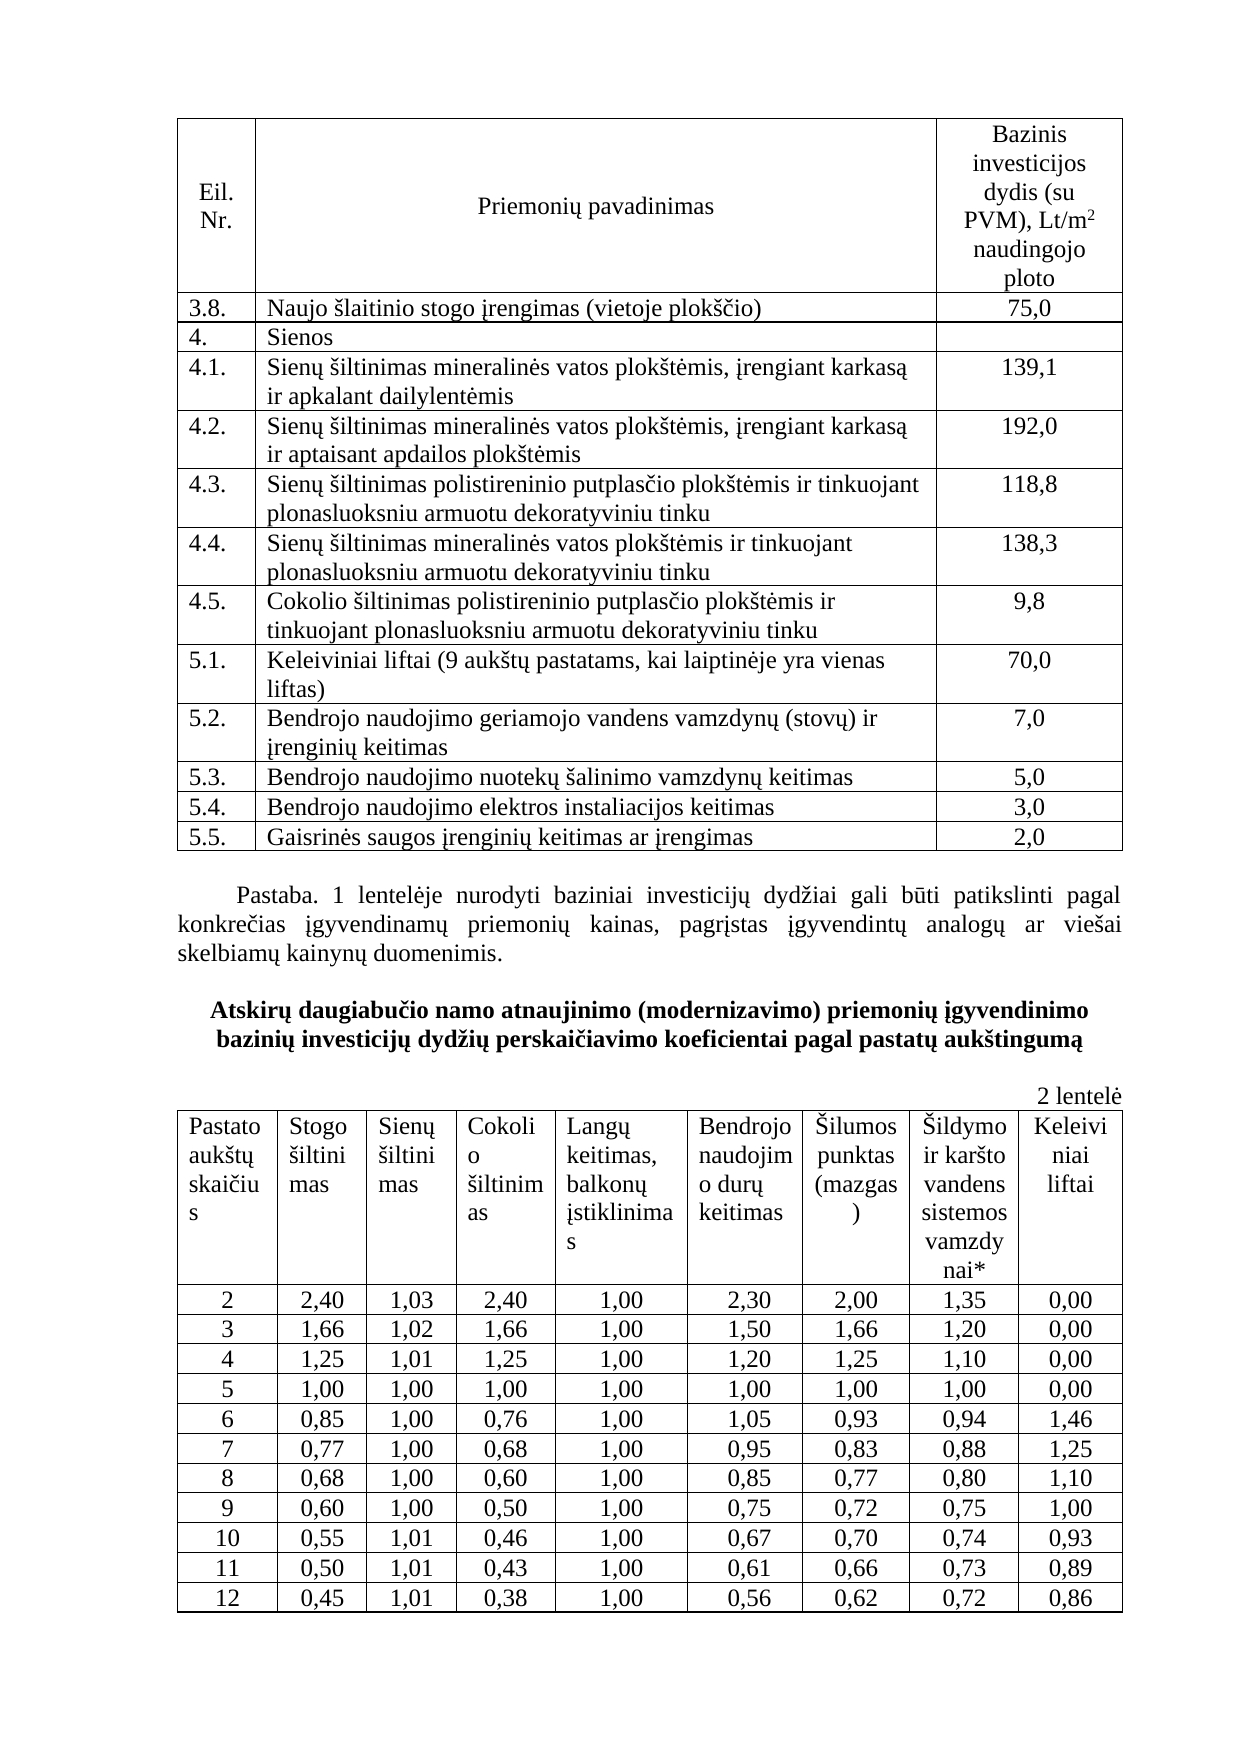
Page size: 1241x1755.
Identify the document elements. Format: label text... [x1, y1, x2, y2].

table_cell 1,00 [457, 1374, 555, 1403]
table_cell 1,10 [910, 1344, 1018, 1373]
table_cell 1,00 [278, 1374, 366, 1403]
table_cell 1,00 [367, 1434, 456, 1462]
table_cell 0,88 [910, 1434, 1018, 1462]
table_cell 6 [178, 1404, 277, 1433]
table_header Bendrojo naudojimo durų keitimas [688, 1111, 802, 1284]
table_cell 0,56 [688, 1583, 802, 1611]
table_cell 1,00 [556, 1583, 687, 1611]
table_cell 1,01 [367, 1523, 456, 1552]
table_header Pastato aukštų skaičius [178, 1111, 277, 1284]
table_cell 1,00 [367, 1374, 456, 1403]
table_cell 1,25 [1019, 1434, 1122, 1462]
table_cell 1,25 [278, 1344, 366, 1373]
table_cell 70,0 [937, 645, 1122, 702]
table_header Keleiviniai liftai [1019, 1111, 1122, 1284]
table_cell 1,35 [910, 1285, 1018, 1313]
table_cell 0,85 [278, 1404, 366, 1433]
table_header Bazinis investicijos dydis (su PVM), Lt/m2 naudingojo ploto [937, 119, 1122, 292]
table_cell 8 [178, 1464, 277, 1492]
table_cell 1,02 [367, 1315, 456, 1343]
table_cell 0,68 [278, 1464, 366, 1492]
table_cell 1,00 [556, 1344, 687, 1373]
table_cell Sienos [256, 323, 936, 351]
table_cell 3 [178, 1315, 277, 1343]
table_cell 0,89 [1019, 1553, 1122, 1582]
table_cell 192,0 [937, 411, 1122, 468]
table_cell 1,01 [367, 1583, 456, 1611]
table_cell 1,00 [367, 1404, 456, 1433]
table_cell 0,46 [457, 1523, 555, 1552]
table_cell 1,00 [556, 1553, 687, 1582]
table_cell 1,00 [556, 1285, 687, 1313]
table_cell 4.2. [178, 411, 255, 468]
table_cell 1,25 [457, 1344, 555, 1373]
table_header Eil. Nr. [178, 119, 255, 292]
table_cell 0,43 [457, 1553, 555, 1582]
table_cell 1,00 [803, 1374, 909, 1403]
table_cell 0,74 [910, 1523, 1018, 1552]
table_cell 0,00 [1019, 1285, 1122, 1313]
table_cell 0,50 [457, 1493, 555, 1522]
table_cell 1,10 [1019, 1464, 1122, 1492]
table_cell 1,20 [910, 1315, 1018, 1343]
table_cell 1,00 [556, 1434, 687, 1462]
table_cell 5 [178, 1374, 277, 1403]
table_cell 1,00 [556, 1404, 687, 1433]
table_cell 118,8 [937, 469, 1122, 527]
table_cell 12 [178, 1583, 277, 1611]
table_cell Sienų šiltinimas mineralinės vatos plokštėmis, įrengiant karkasą ir apkalant dailylentėmis [256, 352, 936, 410]
table_cell 0,55 [278, 1523, 366, 1552]
table_cell 9,8 [937, 586, 1122, 644]
table_cell 0,66 [803, 1553, 909, 1582]
table_cell 10 [178, 1523, 277, 1552]
table_cell 1,00 [367, 1464, 456, 1492]
table_cell 0,93 [803, 1404, 909, 1433]
table_header Stogo šiltinimas [278, 1111, 366, 1284]
table_cell 1,25 [803, 1344, 909, 1373]
table_cell Keleiviniai liftai (9 aukštų pastatams, kai laiptinėje yra vienas liftas) [256, 645, 936, 702]
table_cell 1,01 [367, 1553, 456, 1582]
table_cell 0,72 [910, 1583, 1018, 1611]
table_cell 138,3 [937, 528, 1122, 585]
table_cell Bendrojo naudojimo nuotekų šalinimo vamzdynų keitimas [256, 762, 936, 791]
table_cell 0,67 [688, 1523, 802, 1552]
table_cell 139,1 [937, 352, 1122, 410]
table_cell 0,83 [803, 1434, 909, 1462]
table_cell 0,76 [457, 1404, 555, 1433]
table_cell [937, 323, 1122, 351]
table_cell 1,01 [367, 1344, 456, 1373]
table_cell 1,00 [556, 1315, 687, 1343]
table_cell 0,38 [457, 1583, 555, 1611]
table_cell 75,0 [937, 293, 1122, 321]
table_cell 1,46 [1019, 1404, 1122, 1433]
table_cell 4 [178, 1344, 277, 1373]
table_cell 3,0 [937, 792, 1122, 821]
table_cell 0,60 [278, 1493, 366, 1522]
table_cell 0,61 [688, 1553, 802, 1582]
table_header Cokolio šiltinimas [457, 1111, 555, 1284]
table_cell 0,73 [910, 1553, 1018, 1582]
table_header Šilumos punktas (mazgas) [803, 1111, 909, 1284]
table_cell 1,66 [457, 1315, 555, 1343]
table_cell Bendrojo naudojimo elektros instaliacijos keitimas [256, 792, 936, 821]
table_header Šildymo ir karšto vandens sistemos vamzdynai* [910, 1111, 1018, 1284]
table_header Langų keitimas, balkonų įstiklinimas [556, 1111, 687, 1284]
table_cell Sienų šiltinimas polistireninio putplasčio plokštėmis ir tinkuojant plonasluoksniu armuotu dekoratyviniu tinku [256, 469, 936, 527]
table_header Priemonių pavadinimas [256, 119, 936, 292]
table_cell 2,0 [937, 822, 1122, 850]
table_cell 2,30 [688, 1285, 802, 1313]
table_cell 1,50 [688, 1315, 802, 1343]
table_cell 0,95 [688, 1434, 802, 1462]
table_cell 2 [178, 1285, 277, 1313]
table_cell 0,86 [1019, 1583, 1122, 1611]
table_cell Naujo šlaitinio stogo įrengimas (vietoje plokščio) [256, 293, 936, 321]
table_cell 1,00 [688, 1374, 802, 1403]
text 2 lentelė [177, 1081, 1122, 1110]
table_cell 0,85 [688, 1464, 802, 1492]
table_cell 2,00 [803, 1285, 909, 1313]
table_cell 1,20 [688, 1344, 802, 1373]
table_cell Sienų šiltinimas mineralinės vatos plokštėmis, įrengiant karkasą ir aptaisant apdailos plokštėmis [256, 411, 936, 468]
table_cell 1,00 [556, 1464, 687, 1492]
table_cell 0,60 [457, 1464, 555, 1492]
table_cell 0,75 [688, 1493, 802, 1522]
table_header Sienų šiltinimas [367, 1111, 456, 1284]
table_cell 9 [178, 1493, 277, 1522]
table_cell 1,03 [367, 1285, 456, 1313]
table_cell 5.1. [178, 645, 255, 702]
table_cell 5.4. [178, 792, 255, 821]
table_cell 0,00 [1019, 1315, 1122, 1343]
table_cell 0,68 [457, 1434, 555, 1462]
table_cell 5.3. [178, 762, 255, 791]
table_cell 1,00 [556, 1374, 687, 1403]
table_cell 0,72 [803, 1493, 909, 1522]
table_cell 3.8. [178, 293, 255, 321]
table_cell 1,00 [910, 1374, 1018, 1403]
table_cell 0,75 [910, 1493, 1018, 1522]
table_cell 4.4. [178, 528, 255, 585]
table_cell 1,66 [278, 1315, 366, 1343]
table_cell 0,80 [910, 1464, 1018, 1492]
table_cell 0,00 [1019, 1374, 1122, 1403]
table_cell 0,45 [278, 1583, 366, 1611]
table_cell Bendrojo naudojimo geriamojo vandens vamzdynų (stovų) ir įrenginių keitimas [256, 704, 936, 761]
table_cell 5,0 [937, 762, 1122, 791]
table_cell 0,94 [910, 1404, 1018, 1433]
table_cell 1,05 [688, 1404, 802, 1433]
table_cell Sienų šiltinimas mineralinės vatos plokštėmis ir tinkuojant plonasluoksniu armuotu dekoratyviniu tinku [256, 528, 936, 585]
table_cell 2,40 [457, 1285, 555, 1313]
table_cell 0,77 [278, 1434, 366, 1462]
table_cell 5.5. [178, 822, 255, 850]
table_cell 7,0 [937, 704, 1122, 761]
table_cell 1,00 [1019, 1493, 1122, 1522]
table_cell 4. [178, 323, 255, 351]
text Atskirų daugiabučio namo atnaujinimo (modernizavimo) priemonių įgyvendinimo bazinių investicijų dydžių perskaičiavimo koeficientai pagal pastatų aukštingumą [177, 995, 1122, 1053]
table_cell 4.5. [178, 586, 255, 644]
table_cell 0,70 [803, 1523, 909, 1552]
table_cell 1,00 [367, 1493, 456, 1522]
table_cell Gaisrinės saugos įrenginių keitimas ar įrengimas [256, 822, 936, 850]
table_cell 4.1. [178, 352, 255, 410]
table_cell 1,00 [556, 1493, 687, 1522]
table_cell 5.2. [178, 704, 255, 761]
text Pastaba. 1 lentelėje nurodyti baziniai investicijų dydžiai gali būti patikslinti pagal konkrečias įgyvendinamų priemonių kainas, pagrįstas įgyvendintų analogų ar viešai skelbiamų kainynų duomenimis. [177, 880, 1122, 966]
table_cell 4.3. [178, 469, 255, 527]
table_cell 0,77 [803, 1464, 909, 1492]
table_cell 0,93 [1019, 1523, 1122, 1552]
table_cell 0,62 [803, 1583, 909, 1611]
table_cell 2,40 [278, 1285, 366, 1313]
table_cell Cokolio šiltinimas polistireninio putplasčio plokštėmis ir tinkuojant plonasluoksniu armuotu dekoratyviniu tinku [256, 586, 936, 644]
table_cell 1,66 [803, 1315, 909, 1343]
table_cell 1,00 [556, 1523, 687, 1552]
table_cell 0,00 [1019, 1344, 1122, 1373]
table_cell 0,50 [278, 1553, 366, 1582]
table_cell 11 [178, 1553, 277, 1582]
table_cell 7 [178, 1434, 277, 1462]
